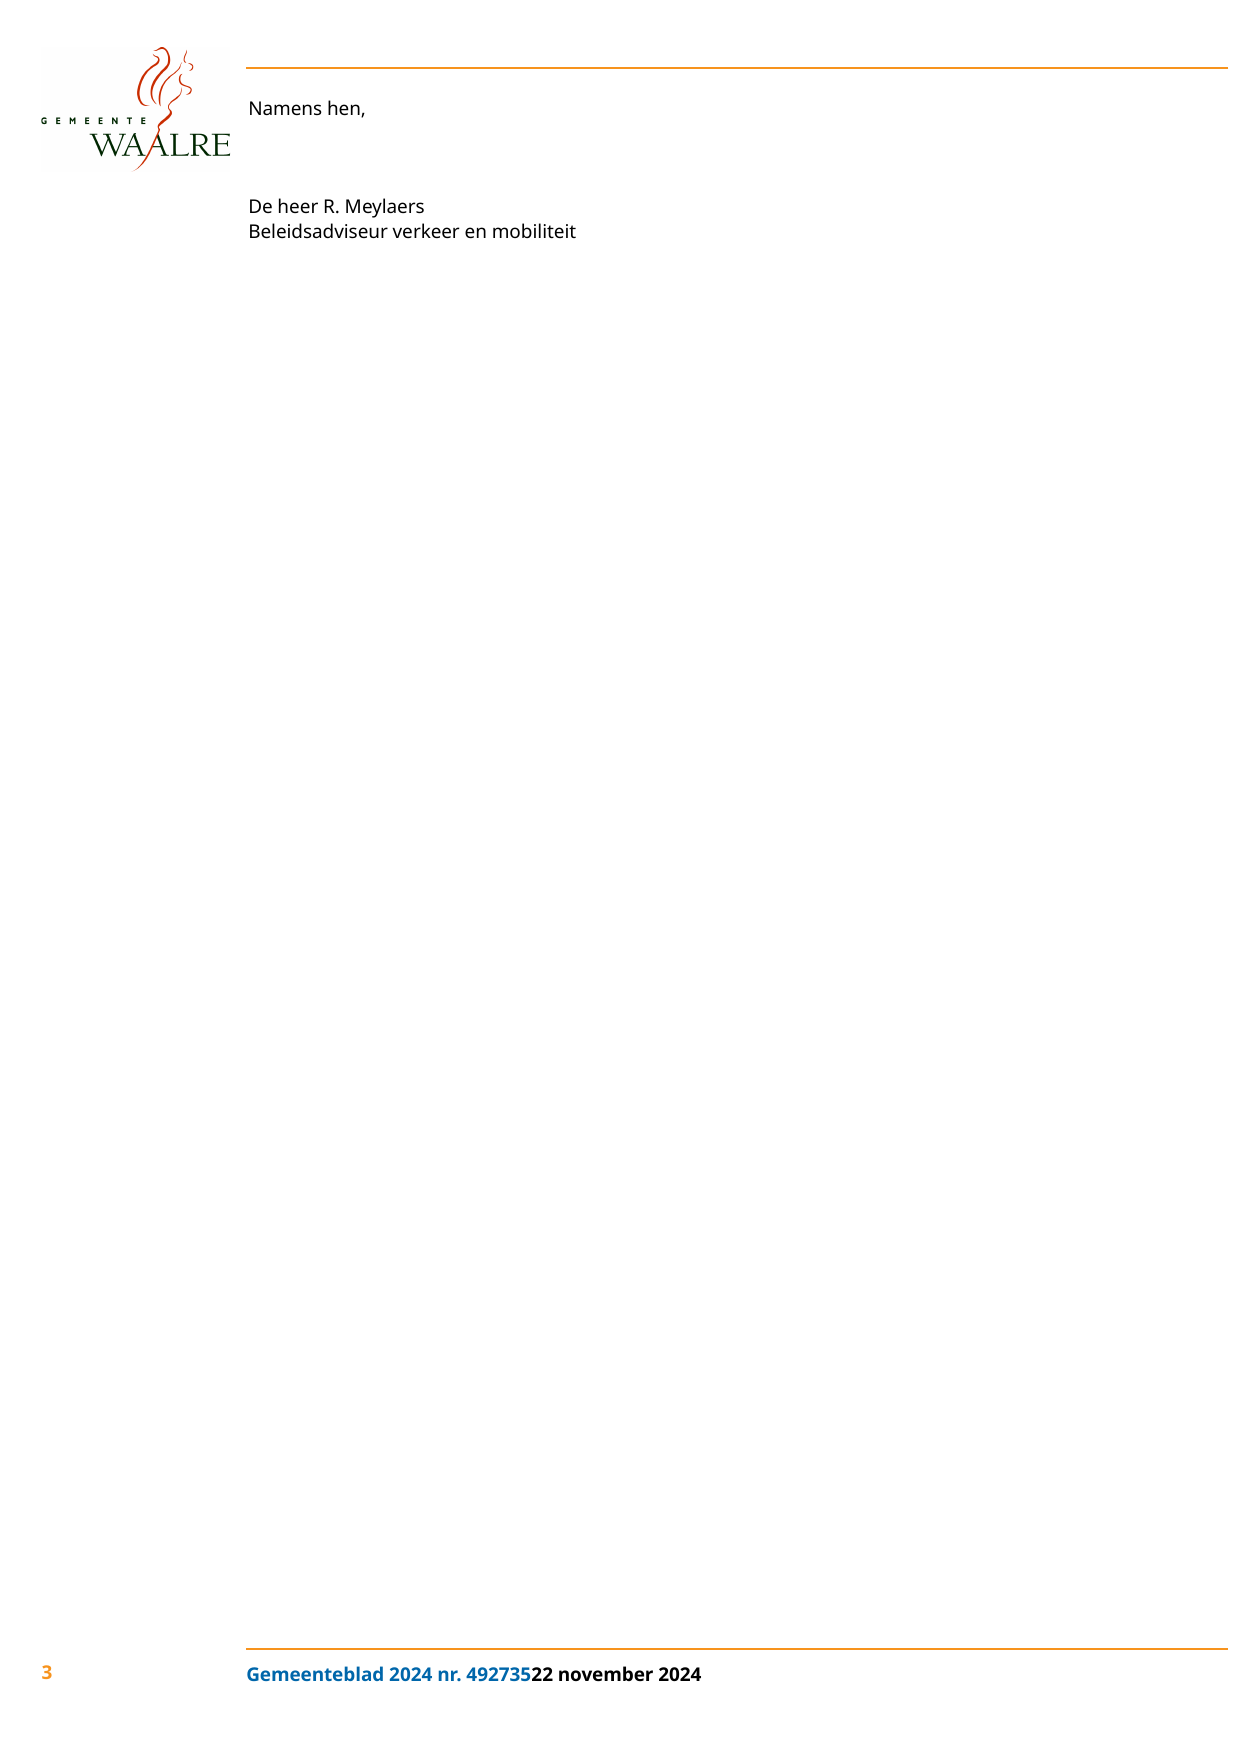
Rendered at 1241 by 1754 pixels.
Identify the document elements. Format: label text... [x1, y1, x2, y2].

text Beleidsadviseur verkeer en mobiliteit [248, 219, 1152, 244]
picture [41, 47, 231, 172]
text Namens hen, [248, 95, 1152, 121]
text De heer R. Meylaers [248, 193, 1152, 219]
